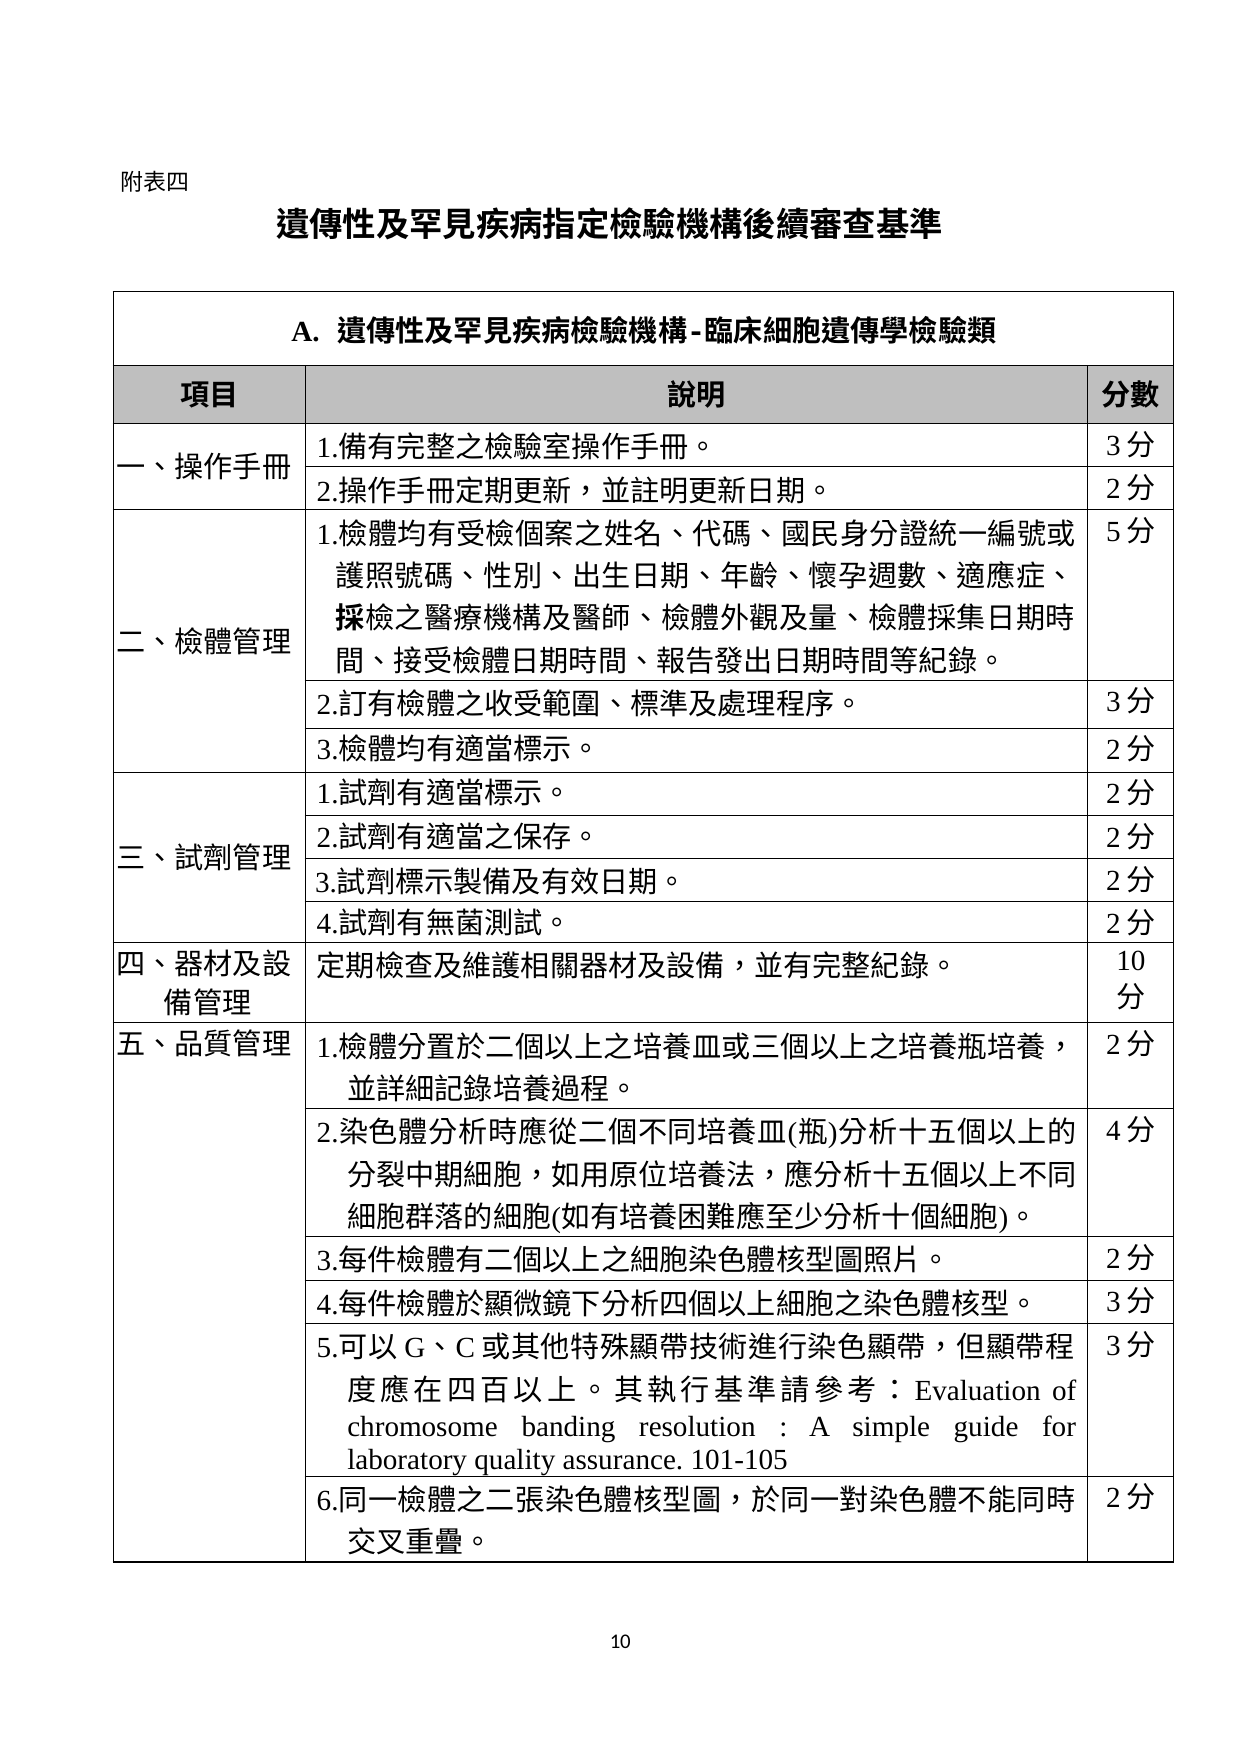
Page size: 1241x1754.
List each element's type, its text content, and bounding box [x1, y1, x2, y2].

table_cell 二、檢體管理 [114, 510, 305, 772]
table_cell 3.檢體均有適當標示。 [306, 729, 1087, 772]
table_cell 2分 [1088, 729, 1173, 772]
table_cell 項目 [114, 366, 305, 423]
table_cell 5分 [1088, 510, 1173, 679]
table_cell 2.試劑有適當之保存。 [306, 816, 1087, 858]
table_cell 2分 [1088, 467, 1173, 509]
table_cell 4.每件檢體於顯微鏡下分析四個以上細胞之染色體核型。 [306, 1281, 1087, 1323]
table_cell 2分 [1088, 859, 1173, 901]
table_cell 3分 [1088, 1281, 1173, 1323]
table_cell 定期檢查及維護相關器材及設備，並有完整紀錄。 [306, 943, 1087, 1022]
table_cell 2分 [1088, 902, 1173, 942]
table_cell 3分 [1088, 424, 1173, 466]
table_cell 五、品質管理 [114, 1023, 305, 1561]
table_header A. 遺傳性及罕見疾病檢驗機構-臨床細胞遺傳學檢驗類 [114, 292, 1173, 365]
table_cell 3分 [1088, 1324, 1173, 1476]
table_cell 2分 [1088, 1237, 1173, 1279]
table_cell 三、試劑管理 [114, 773, 305, 942]
table_cell 6.同一檢體之二張染色體核型圖，於同一對染色體不能同時交叉重疊。 [306, 1477, 1087, 1561]
table_cell 2分 [1088, 1477, 1173, 1561]
text 附表四 [120, 164, 1053, 197]
table_cell 1.試劑有適當標示。 [306, 773, 1087, 815]
table_cell 4.試劑有無菌測試。 [306, 902, 1087, 942]
table_cell 3.試劑標示製備及有效日期。 [306, 859, 1087, 901]
table_cell 1.檢體均有受檢個案之姓名、代碼、國民身分證統一編號或護照號碼、性別、出生日期、年齡、懷孕週數、適應症、採檢之醫療機構及醫師、檢體外觀及量、檢體採集日期時間、接受檢體日期時間、報告發出日期時間等紀錄。 [306, 510, 1087, 679]
table_cell 2.染色體分析時應從二個不同培養皿(瓶)分析十五個以上的分裂中期細胞，如用原位培養法，應分析十五個以上不同細胞群落的細胞(如有培養困難應至少分析十個細胞)。 [306, 1109, 1087, 1236]
table_cell 10分 [1088, 943, 1173, 1022]
table_cell 4分 [1088, 1109, 1173, 1236]
table_cell 5.可以G、C或其他特殊顯帶技術進行染色顯帶，但顯帶程度應在四百以上。其執行基準請參考：Evaluation of chromosome banding resolution : A simple guide for laboratory quality assurance. 101-105 [306, 1324, 1087, 1476]
table_cell 2.訂有檢體之收受範圍、標準及處理程序。 [306, 681, 1087, 727]
table_cell 一、操作手冊 [114, 424, 305, 509]
table_cell 說明 [306, 366, 1087, 423]
table_cell 3.每件檢體有二個以上之細胞染色體核型圖照片。 [306, 1237, 1087, 1279]
table_cell 分數 [1088, 366, 1173, 423]
table_cell 1.檢體分置於二個以上之培養皿或三個以上之培養瓶培養，並詳細記錄培養過程。 [306, 1023, 1087, 1108]
table_cell 四、器材及設備管理 [114, 943, 305, 1022]
table_cell 2分 [1088, 1023, 1173, 1108]
table_cell 1.備有完整之檢驗室操作手冊。 [306, 424, 1087, 466]
table_cell 2分 [1088, 816, 1173, 858]
text 遺傳性及罕見疾病指定檢驗機構後續審查基準 [166, 197, 1053, 246]
table_cell 3分 [1088, 681, 1173, 727]
table_cell 2.操作手冊定期更新，並註明更新日期。 [306, 467, 1087, 509]
table_cell 2分 [1088, 773, 1173, 815]
